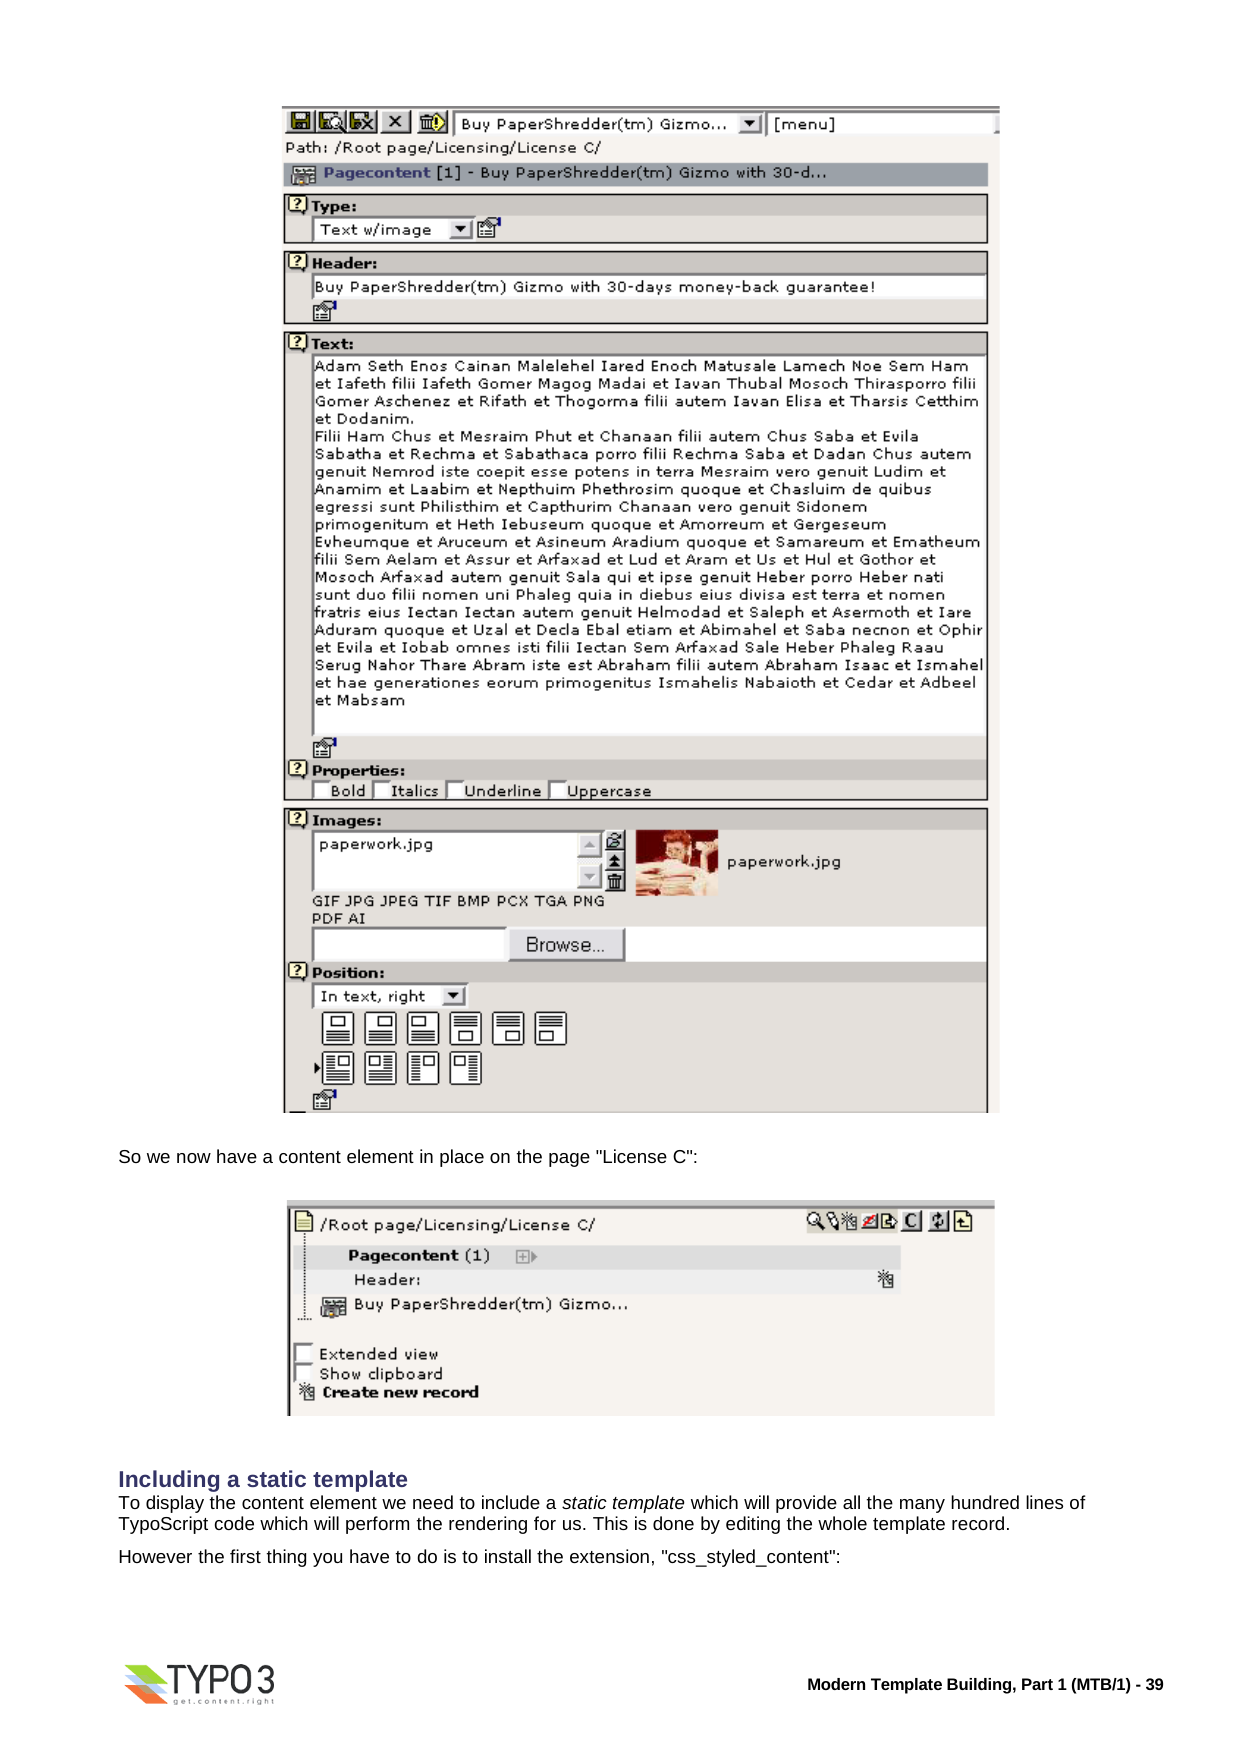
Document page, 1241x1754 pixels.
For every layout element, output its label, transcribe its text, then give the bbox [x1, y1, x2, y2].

text So we now have a content element in place on the page "License C": [118, 1146, 1163, 1167]
picture [281, 106, 1000, 1113]
text However the first thing you have to do is to install the extension, "css_styled_content": [118, 1547, 1163, 1568]
picture [119, 1659, 280, 1710]
subtitle Including a static template [118, 1466, 1163, 1492]
picture [286, 1200, 995, 1416]
text To display the content element we need to include a static template which will provide all the many hundred lines of TypoScript code which will perform the rendering for us. This is done by editing the whole template record. [118, 1492, 1163, 1534]
